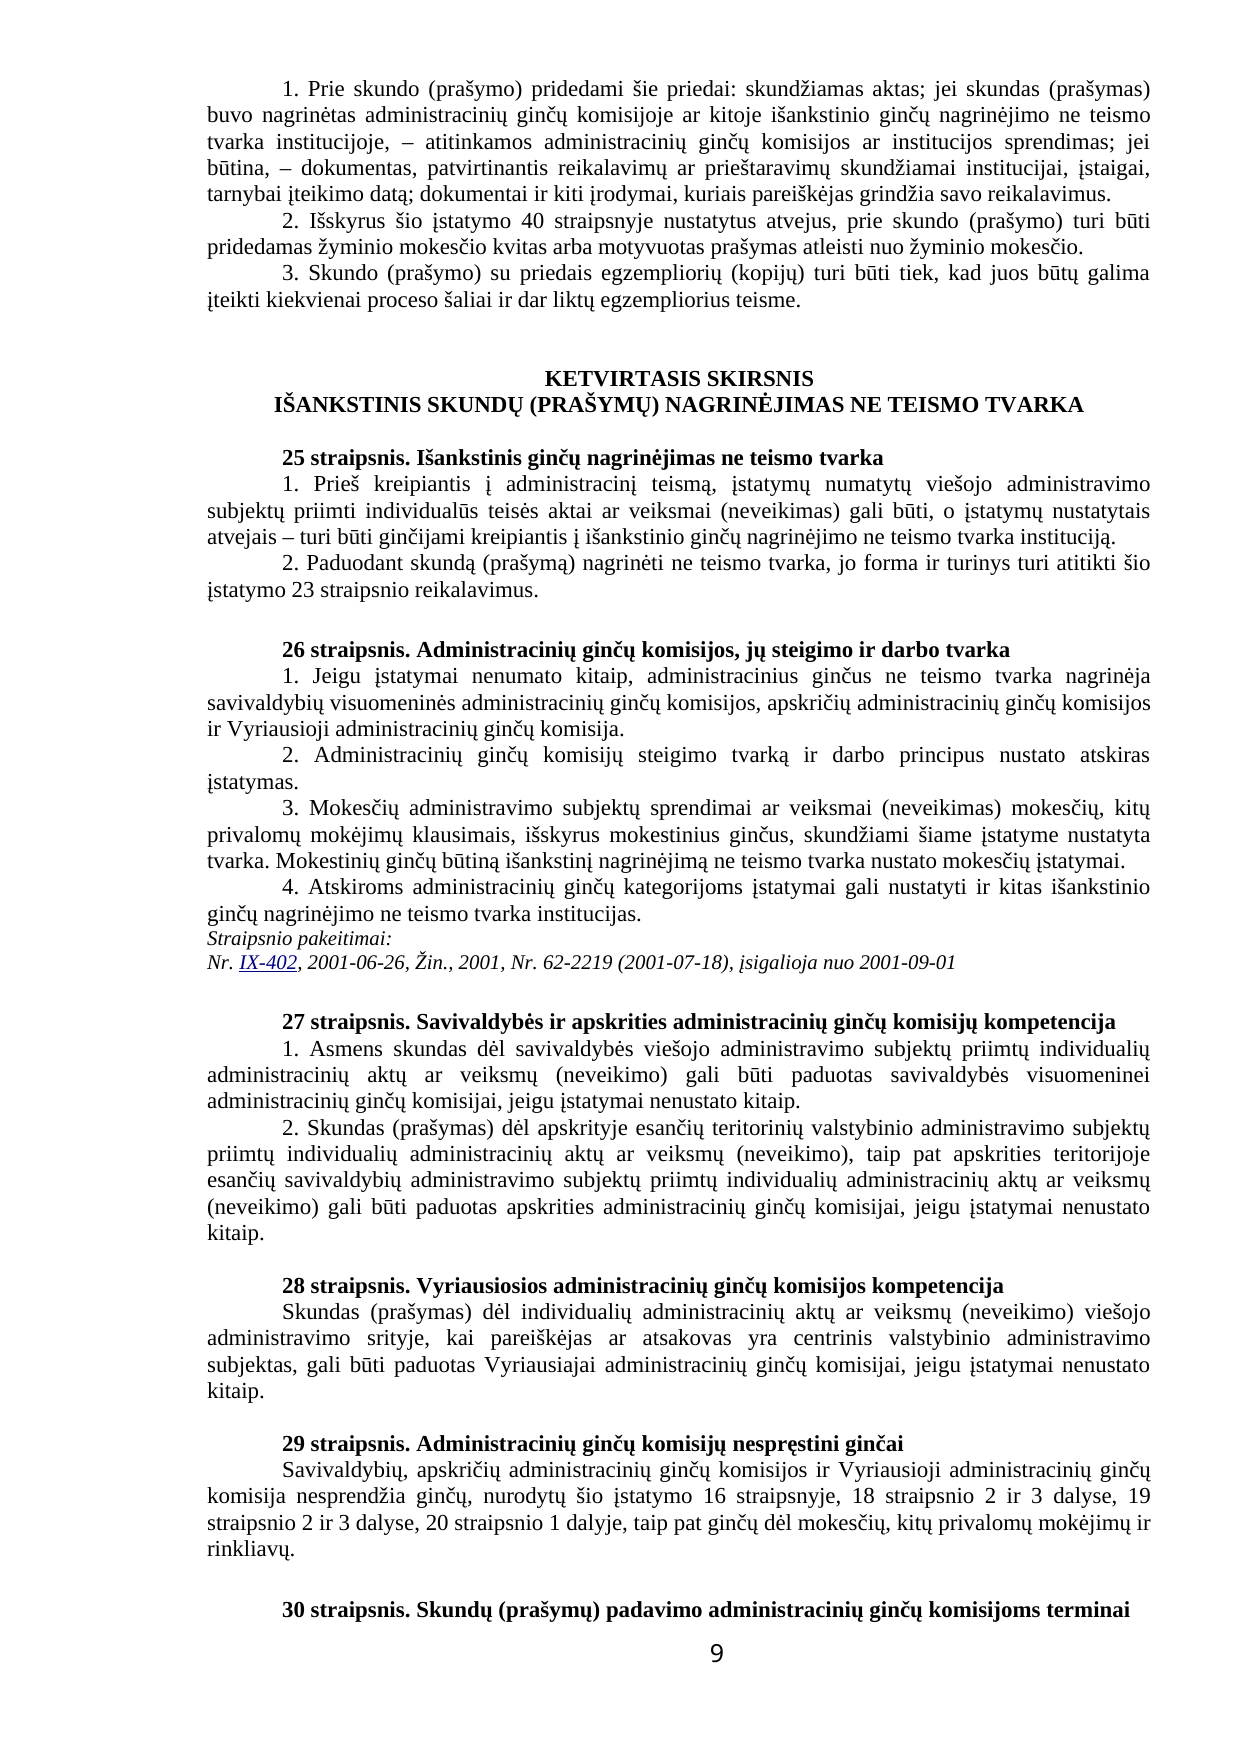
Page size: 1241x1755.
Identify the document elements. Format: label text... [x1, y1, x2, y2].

text IŠANKSTINIS SKUNDŲ (PRAŠYMŲ) NAGRINĖJIMAS NE TEISMO TVARKA [207, 391, 1152, 418]
text 28 straipsnis. Vyriausiosios administracinių ginčų komisijos kompetencija [207, 1272, 1152, 1298]
text Savivaldybių, apskričių administracinių ginčų komisijos ir Vyriausioji administracinių ginčų komisija nesprendžia ginčų, nurodytų šio įstatymo 16 straipsnyje, 18 straipsnio 2 ir 3 dalyse, 19 straipsnio 2 ir 3 dalyse, 20 straipsnio 1 dalyje, taip pat ginčų dėl mokesčių, kitų privalomų mokėjimų ir rinkliavų. [207, 1456, 1152, 1562]
text KETVIRTASIS SKIRSNIS [207, 365, 1152, 391]
text 3. Skundo (prašymo) su priedais egzempliorių (kopijų) turi būti tiek, kad juos būtų galima įteikti kiekvienai proceso šaliai ir dar liktų egzempliorius teisme. [207, 259, 1152, 312]
text 1. Jeigu įstatymai nenumato kitaip, administracinius ginčus ne teismo tvarka nagrinėja savivaldybių visuomeninės administracinių ginčų komisijos, apskričių administracinių ginčų komisijos ir Vyriausioji administracinių ginčų komisija. [207, 662, 1152, 742]
text 30 straipsnis. Skundų (prašymų) padavimo administracinių ginčų komisijoms terminai [282, 1596, 1152, 1622]
text 29 straipsnis. Administracinių ginčų komisijų nespręstini ginčai [207, 1430, 1152, 1456]
text Skundas (prašymas) dėl individualių administracinių aktų ar veiksmų (neveikimo) viešojo administravimo srityje, kai pareiškėjas ar atsakovas yra centrinis valstybinio administravimo subjektas, gali būti paduotas Vyriausiajai administracinių ginčų komisijai, jeigu įstatymai nenustato kitaip. [207, 1298, 1152, 1403]
text 4. Atskiroms administracinių ginčų kategorijoms įstatymai gali nustatyti ir kitas išankstinio ginčų nagrinėjimo ne teismo tvarka institucijas. [207, 873, 1152, 926]
text 27 straipsnis. Savivaldybės ir apskrities administracinių ginčų komisijų kompetencija [282, 1008, 1152, 1034]
text 2. Paduodant skundą (prašymą) nagrinėti ne teismo tvarka, jo forma ir turinys turi atitikti šio įstatymo 23 straipsnio reikalavimus. [207, 549, 1152, 602]
text 1. Prie skundo (prašymo) pridedami šie priedai: skundžiamas aktas; jei skundas (prašymas) buvo nagrinėtas administracinių ginčų komisijoje ar kitoje išankstinio ginčų nagrinėjimo ne teismo tvarka institucijoje, – atitinkamos administracinių ginčų komisijos ar institucijos sprendimas; jei būtina, – dokumentas, patvirtinantis reikalavimų ar prieštaravimų skundžiamai institucijai, įstaigai, tarnybai įteikimo datą; dokumentai ir kiti įrodymai, kuriais pareiškėjas grindžia savo reikalavimus. [207, 75, 1152, 207]
text 2. Skundas (prašymas) dėl apskrityje esančių teritorinių valstybinio administravimo subjektų priimtų individualių administracinių aktų ar veiksmų (neveikimo), taip pat apskrities teritorijoje esančių savivaldybių administravimo subjektų priimtų individualių administracinių aktų ar veiksmų (neveikimo) gali būti paduotas apskrities administracinių ginčų komisijai, jeigu įstatymai nenustato kitaip. [207, 1114, 1152, 1245]
text 1. Prieš kreipiantis į administracinį teismą, įstatymų numatytų viešojo administravimo subjektų priimti individualūs teisės aktai ar veiksmai (neveikimas) gali būti, o įstatymų nustatytais atvejais – turi būti ginčijami kreipiantis į išankstinio ginčų nagrinėjimo ne teismo tvarka instituciją. [207, 470, 1152, 549]
text 25 straipsnis. Išankstinis ginčų nagrinėjimas ne teismo tvarka [207, 444, 1152, 470]
text Nr. IX-402, 2001-06-26, Žin., 2001, Nr. 62-2219 (2001-07-18), įsigalioja nuo 2001-09-01 [207, 950, 1152, 974]
text 2. Administracinių ginčų komisijų steigimo tvarką ir darbo principus nustato atskiras įstatymas. [207, 742, 1152, 794]
text Straipsnio pakeitimai: [207, 926, 1152, 950]
text 26 straipsnis. Administracinių ginčų komisijos, jų steigimo ir darbo tvarka [207, 636, 1152, 662]
text 2. Išskyrus šio įstatymo 40 straipsnyje nustatytus atvejus, prie skundo (prašymo) turi būti pridedamas žyminio mokesčio kvitas arba motyvuotas prašymas atleisti nuo žyminio mokesčio. [207, 207, 1152, 259]
text 3. Mokesčių administravimo subjektų sprendimai ar veiksmai (neveikimas) mokesčių, kitų privalomų mokėjimų klausimais, išskyrus mokestinius ginčus, skundžiami šiame įstatyme nustatyta tvarka. Mokestinių ginčų būtiną išankstinį nagrinėjimą ne teismo tvarka nustato mokesčių įstatymai. [207, 794, 1152, 873]
text 1. Asmens skundas dėl savivaldybės viešojo administravimo subjektų priimtų individualių administracinių aktų ar veiksmų (neveikimo) gali būti paduotas savivaldybės visuomeninei administracinių ginčų komisijai, jeigu įstatymai nenustato kitaip. [207, 1034, 1152, 1114]
